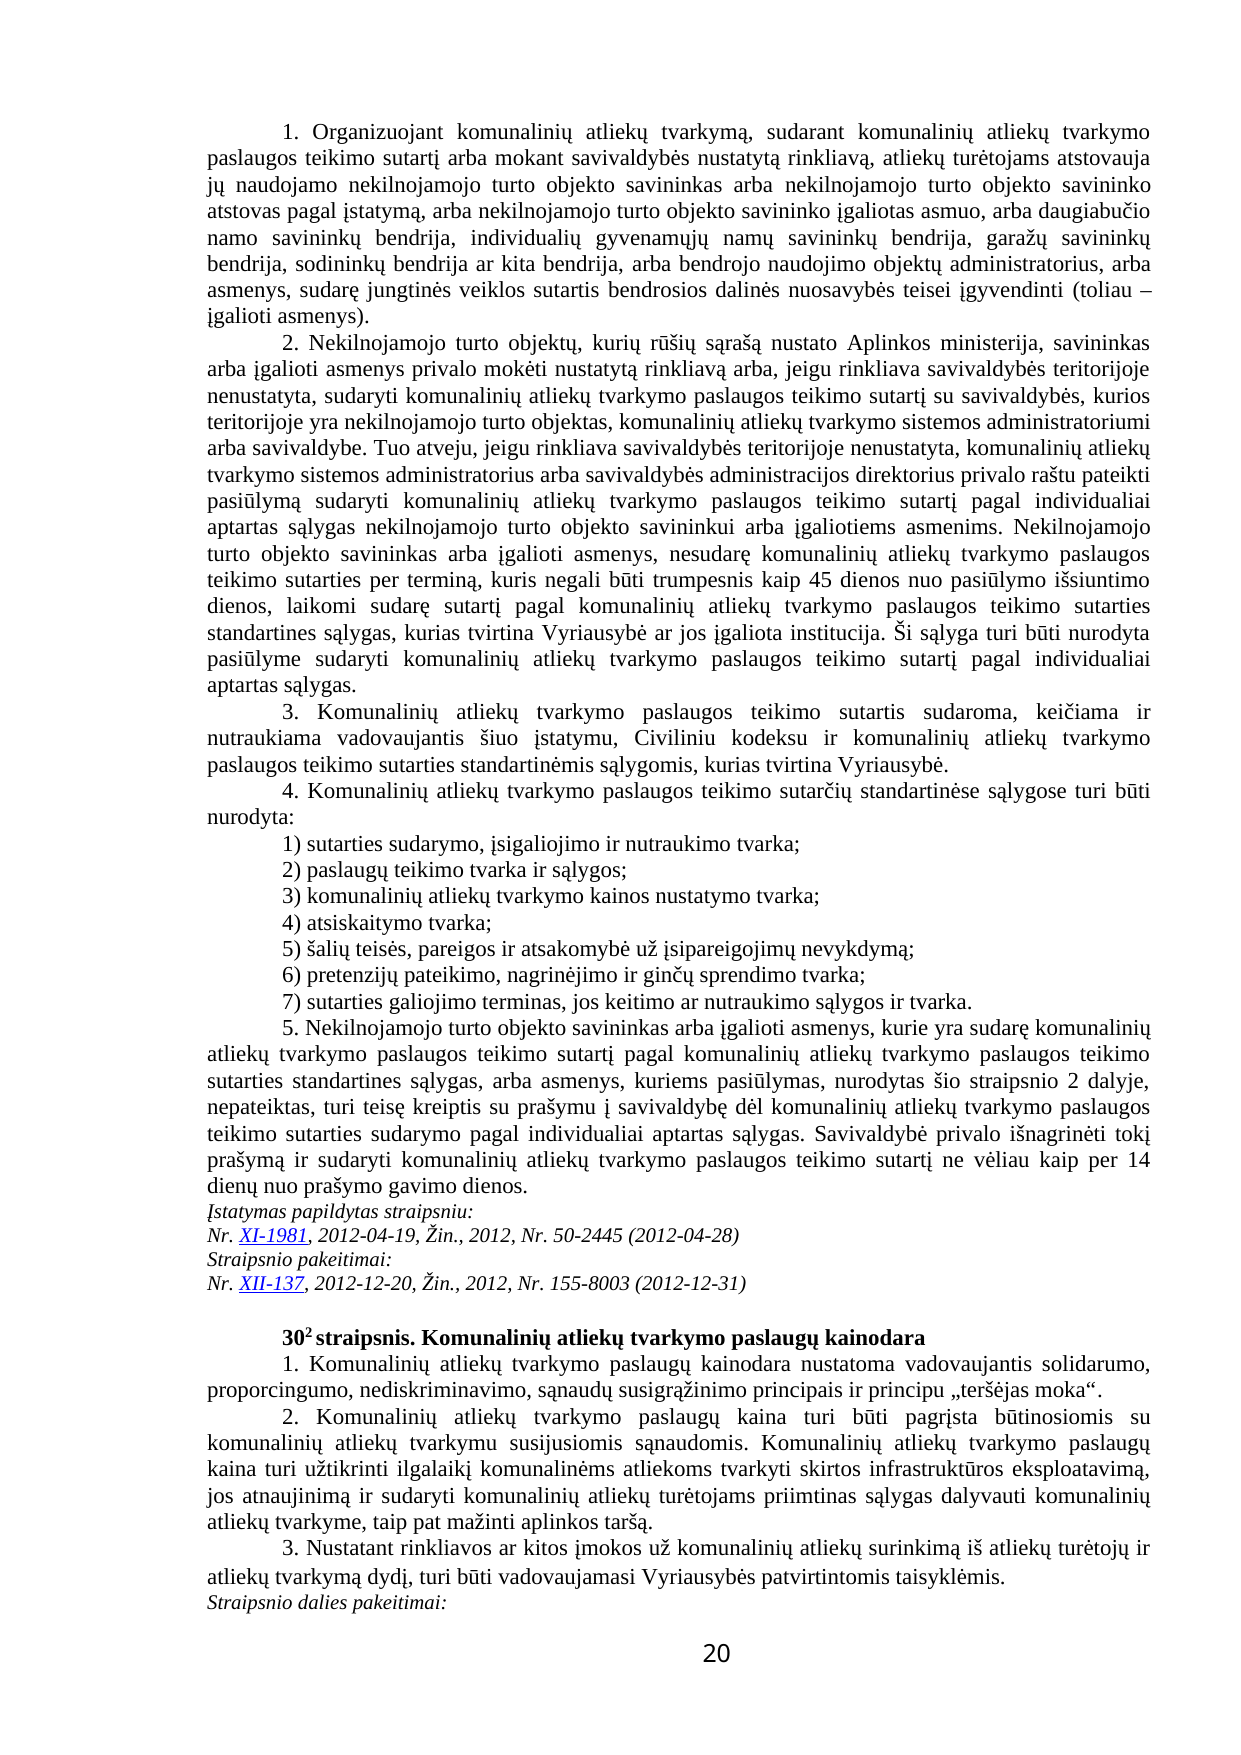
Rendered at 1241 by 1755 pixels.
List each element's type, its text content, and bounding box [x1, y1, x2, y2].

text 1. Komunalinių atliekų tvarkymo paslaugų kainodara nustatoma vadovaujantis solidarumo, proporcingumo, nediskriminavimo, sąnaudų susigrąžinimo principais ir principu „teršėjas moka“. [207, 1350, 1152, 1403]
text 3. Nustatant rinkliavos ar kitos įmokos už komunalinių atliekų surinkimą iš atliekų turėtojų ir atliekų tvarkymą dydį, turi būti vadovaujamasi Vyriausybės patvirtintomis taisyklėmis. [207, 1534, 1152, 1589]
text 5) šalių teisės, pareigos ir atsakomybė už įsipareigojimų nevykdymą; [207, 935, 1152, 961]
text 1) sutarties sudarymo, įsigaliojimo ir nutraukimo tvarka; [207, 830, 1152, 856]
text 3. Komunalinių atliekų tvarkymo paslaugos teikimo sutartis sudaroma, keičiama ir nutraukiama vadovaujantis šiuo įstatymu, Civiliniu kodeksu ir komunalinių atliekų tvarkymo paslaugos teikimo sutarties standartinėmis sąlygomis, kurias tvirtina Vyriausybė. [207, 698, 1152, 777]
text 3) komunalinių atliekų tvarkymo kainos nustatymo tvarka; [207, 882, 1152, 909]
text Nr. XII-137, 2012-12-20, Žin., 2012, Nr. 155-8003 (2012-12-31) [207, 1271, 1152, 1295]
text Nr. XI-1981, 2012-04-19, Žin., 2012, Nr. 50-2445 (2012-04-28) [207, 1223, 1152, 1247]
text 2) paslaugų teikimo tvarka ir sąlygos; [207, 856, 1152, 882]
text 2. Komunalinių atliekų tvarkymo paslaugų kaina turi būti pagrįsta būtinosiomis su komunalinių atliekų tvarkymu susijusiomis sąnaudomis. Komunalinių atliekų tvarkymo paslaugų kaina turi užtikrinti ilgalaikį komunalinėms atliekoms tvarkyti skirtos infrastruktūros eksploatavimą, jos atnaujinimą ir sudaryti komunalinių atliekų turėtojams priimtinas sąlygas dalyvauti komunalinių atliekų tvarkyme, taip pat mažinti aplinkos taršą. [207, 1403, 1152, 1534]
text 7) sutarties galiojimo terminas, jos keitimo ar nutraukimo sąlygos ir tvarka. [207, 988, 1152, 1014]
text Įstatymas papildytas straipsniu: [207, 1199, 1152, 1223]
text 1. Organizuojant komunalinių atliekų tvarkymą, sudarant komunalinių atliekų tvarkymo paslaugos teikimo sutartį arba mokant savivaldybės nustatytą rinkliavą, atliekų turėtojams atstovauja jų naudojamo nekilnojamojo turto objekto savininkas arba nekilnojamojo turto objekto savininko atstovas pagal įstatymą, arba nekilnojamojo turto objekto savininko įgaliotas asmuo, arba daugiabučio namo savininkų bendrija, individualių gyvenamųjų namų savininkų bendrija, garažų savininkų bendrija, sodininkų bendrija ar kita bendrija, arba bendrojo naudojimo objektų administratorius, arba asmenys, sudarę jungtinės veiklos sutartis bendrosios dalinės nuosavybės teisei įgyvendinti (toliau – įgalioti asmenys). [207, 118, 1152, 329]
text 5. Nekilnojamojo turto objekto savininkas arba įgalioti asmenys, kurie yra sudarę komunalinių atliekų tvarkymo paslaugos teikimo sutartį pagal komunalinių atliekų tvarkymo paslaugos teikimo sutarties standartines sąlygas, arba asmenys, kuriems pasiūlymas, nurodytas šio straipsnio 2 dalyje, nepateiktas, turi teisę kreiptis su prašymu į savivaldybę dėl komunalinių atliekų tvarkymo paslaugos teikimo sutarties sudarymo pagal individualiai aptartas sąlygas. Savivaldybė privalo išnagrinėti tokį prašymą ir sudaryti komunalinių atliekų tvarkymo paslaugos teikimo sutartį ne vėliau kaip per 14 dienų nuo prašymo gavimo dienos. [207, 1014, 1152, 1199]
text 4. Komunalinių atliekų tvarkymo paslaugos teikimo sutarčių standartinėse sąlygose turi būti nurodyta: [207, 777, 1152, 830]
text 2. Nekilnojamojo turto objektų, kurių rūšių sąrašą nustato Aplinkos ministerija, savininkas arba įgalioti asmenys privalo mokėti nustatytą rinkliavą arba, jeigu rinkliava savivaldybės teritorijoje nenustatyta, sudaryti komunalinių atliekų tvarkymo paslaugos teikimo sutartį su savivaldybės, kurios teritorijoje yra nekilnojamojo turto objektas, komunalinių atliekų tvarkymo sistemos administratoriumi arba savivaldybe. Tuo atveju, jeigu rinkliava savivaldybės teritorijoje nenustatyta, komunalinių atliekų tvarkymo sistemos administratorius arba savivaldybės administracijos direktorius privalo raštu pateikti pasiūlymą sudaryti komunalinių atliekų tvarkymo paslaugos teikimo sutartį pagal individualiai aptartas sąlygas nekilnojamojo turto objekto savininkui arba įgaliotiems asmenims. Nekilnojamojo turto objekto savininkas arba įgalioti asmenys, nesudarę komunalinių atliekų tvarkymo paslaugos teikimo sutarties per terminą, kuris negali būti trumpesnis kaip 45 dienos nuo pasiūlymo išsiuntimo dienos, laikomi sudarę sutartį pagal komunalinių atliekų tvarkymo paslaugos teikimo sutarties standartines sąlygas, kurias tvirtina Vyriausybė ar jos įgaliota institucija. Ši sąlyga turi būti nurodyta pasiūlyme sudaryti komunalinių atliekų tvarkymo paslaugos teikimo sutartį pagal individualiai aptartas sąlygas. [207, 329, 1152, 698]
text Straipsnio dalies pakeitimai: [207, 1589, 1152, 1614]
text Straipsnio pakeitimai: [207, 1247, 1152, 1271]
text 4) atsiskaitymo tvarka; [207, 909, 1152, 935]
text 302 straipsnis. Komunalinių atliekų tvarkymo paslaugų kainodara [207, 1324, 1152, 1350]
text 6) pretenzijų pateikimo, nagrinėjimo ir ginčų sprendimo tvarka; [207, 961, 1152, 988]
